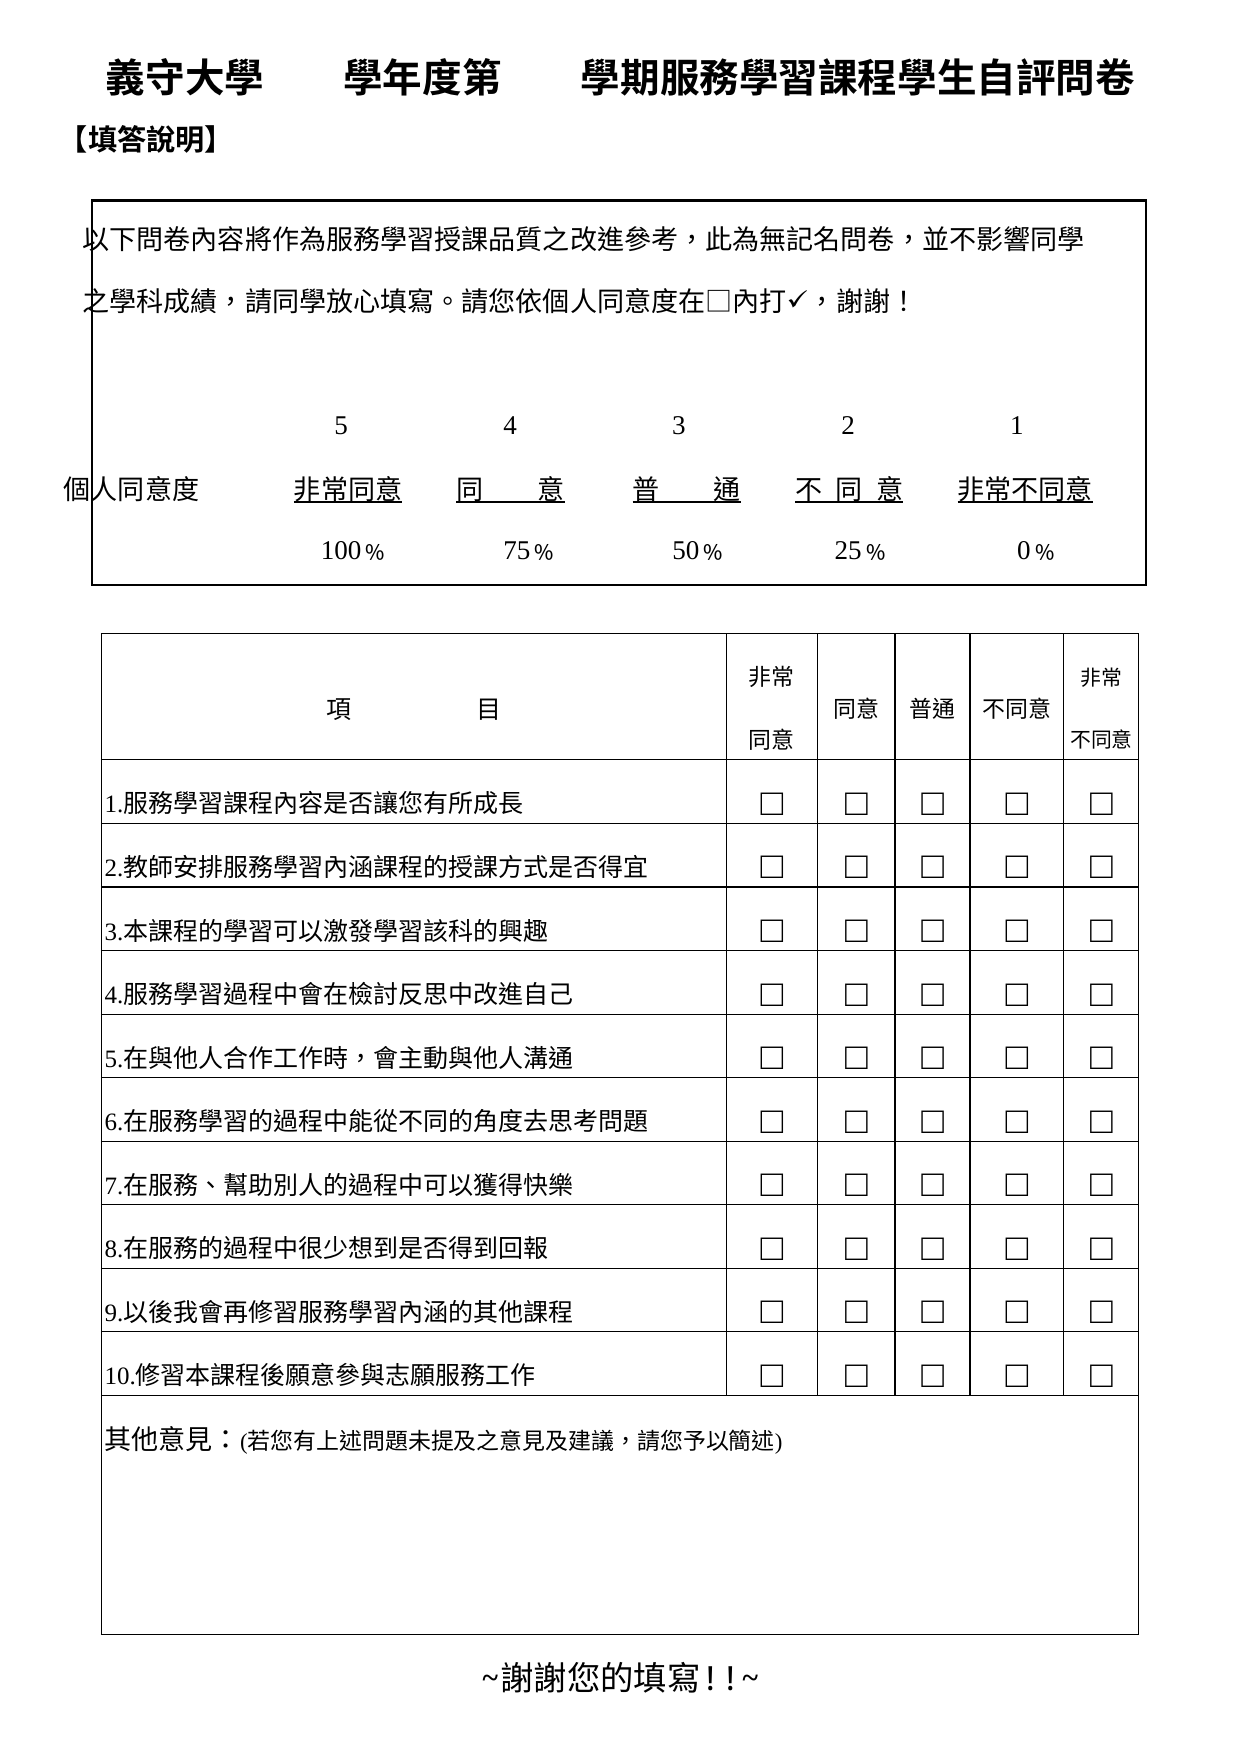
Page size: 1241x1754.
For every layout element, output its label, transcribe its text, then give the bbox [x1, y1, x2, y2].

table_cell □ [727, 1269, 817, 1331]
table_cell □ [896, 1015, 969, 1077]
table_header 項 目 [102, 634, 726, 759]
table_cell □ [1064, 888, 1138, 950]
table_cell 4.服務學習過程中會在檢討反思中改進自己 [102, 951, 726, 1013]
text 個人同意度 非常同意 同 意 普 通 不 同 意 非常不同意 [93, 446, 1145, 508]
table_cell □ [727, 1205, 817, 1268]
table_cell □ [818, 1332, 894, 1395]
table_cell □ [727, 760, 817, 823]
table_cell □ [727, 824, 817, 886]
table_cell □ [818, 1078, 894, 1141]
table_header 非常 同意 [727, 634, 817, 759]
table_cell □ [818, 1015, 894, 1077]
table_cell 9.以後我會再修習服務學習內涵的其他課程 [102, 1269, 726, 1331]
table_cell 3.本課程的學習可以激發學習該科的興趣 [102, 888, 726, 950]
table_cell □ [727, 1142, 817, 1204]
text [1147, 508, 1211, 571]
table_cell □ [971, 1078, 1063, 1141]
table_cell □ [818, 1205, 894, 1268]
table_cell □ [896, 1205, 969, 1268]
table_cell □ [1064, 1332, 1138, 1395]
text [29, 508, 91, 571]
table_cell □ [818, 1269, 894, 1331]
text 個人同意度 非常同意 同 意 普 通 不 同 意 非常不同意 [29, 446, 91, 508]
table_cell □ [818, 888, 894, 950]
table_cell □ [727, 888, 817, 950]
table_cell □ [971, 824, 1063, 886]
table_cell □ [971, 1015, 1063, 1077]
table_cell 8.在服務的過程中很少想到是否得到回報 [102, 1205, 726, 1268]
text 個人同意度 非常同意 同 意 普 通 不 同 意 非常不同意 [1147, 446, 1211, 508]
table_cell □ [971, 760, 1063, 823]
table_header 非常 不同意 [1064, 634, 1138, 759]
table_header 同意 [818, 634, 894, 759]
table_cell □ [896, 760, 969, 823]
text [29, 383, 91, 446]
table_cell □ [727, 1332, 817, 1395]
text 之學科成績，請同學放心填寫。請您依個人同意度在□內打，謝謝！ [93, 258, 1145, 321]
table_cell □ [971, 951, 1063, 1013]
table_cell □ [1064, 1269, 1138, 1331]
table_cell □ [896, 1269, 969, 1331]
table_cell □ [896, 824, 969, 886]
table_cell □ [1064, 1078, 1138, 1141]
table_cell □ [971, 1269, 1063, 1331]
table_cell □ [896, 1078, 969, 1141]
text 【填答說明】 [29, 96, 1211, 158]
table_cell 其他意見：(若您有上述問題未提及之意見及建議，請您予以簡述) [102, 1396, 1138, 1633]
text 義守大學 學年度第 學期服務學習課程學生自評問卷 [29, 33, 1211, 96]
table_cell □ [727, 1015, 817, 1077]
table_cell □ [896, 1332, 969, 1395]
table_cell □ [971, 1142, 1063, 1204]
table_cell □ [971, 1332, 1063, 1395]
text ~謝謝您的填寫!!~ [29, 1634, 1211, 1697]
table_cell 7.在服務、幫助別人的過程中可以獲得快樂 [102, 1142, 726, 1204]
text 以下問卷內容將作為服務學習授課品質之改進參考，此為無記名問卷，並不影響同學 [48, 196, 1198, 258]
text 5 4 3 2 1 [93, 383, 1145, 446]
table_cell 10.修習本課程後願意參與志願服務工作 [102, 1332, 726, 1395]
table_cell 5.在與他人合作工作時，會主動與他人溝通 [102, 1015, 726, 1077]
table_cell □ [1064, 824, 1138, 886]
table_cell 2.教師安排服務學習內涵課程的授課方式是否得宜 [102, 824, 726, 886]
table_cell □ [818, 951, 894, 1013]
table_cell □ [896, 951, 969, 1013]
table_cell □ [896, 1142, 969, 1204]
table_cell □ [1064, 1015, 1138, 1077]
table_cell □ [727, 951, 817, 1013]
table_cell □ [971, 888, 1063, 950]
text [1147, 383, 1211, 446]
table_cell □ [1064, 760, 1138, 823]
table_cell 6.在服務學習的過程中能從不同的角度去思考問題 [102, 1078, 726, 1141]
table_cell □ [971, 1205, 1063, 1268]
text 之學科成績，請同學放心填寫。請您依個人同意度在□內打，謝謝！ [1147, 258, 1198, 321]
table_cell □ [818, 824, 894, 886]
text 之學科成績，請同學放心填寫。請您依個人同意度在□內打，謝謝！ [48, 258, 91, 321]
table_header 普通 [896, 634, 969, 759]
table_cell □ [727, 1078, 817, 1141]
table_cell 1.服務學習課程內容是否讓您有所成長 [102, 760, 726, 823]
table_cell □ [1064, 951, 1138, 1013]
table_cell □ [1064, 1142, 1138, 1204]
text 100﹪ 75﹪ 50﹪ 25﹪ 0﹪ [93, 508, 1145, 571]
table_cell □ [818, 760, 894, 823]
table_cell □ [818, 1142, 894, 1204]
table_cell □ [1064, 1205, 1138, 1268]
table_header 不同意 [971, 634, 1063, 759]
table_cell □ [896, 888, 969, 950]
